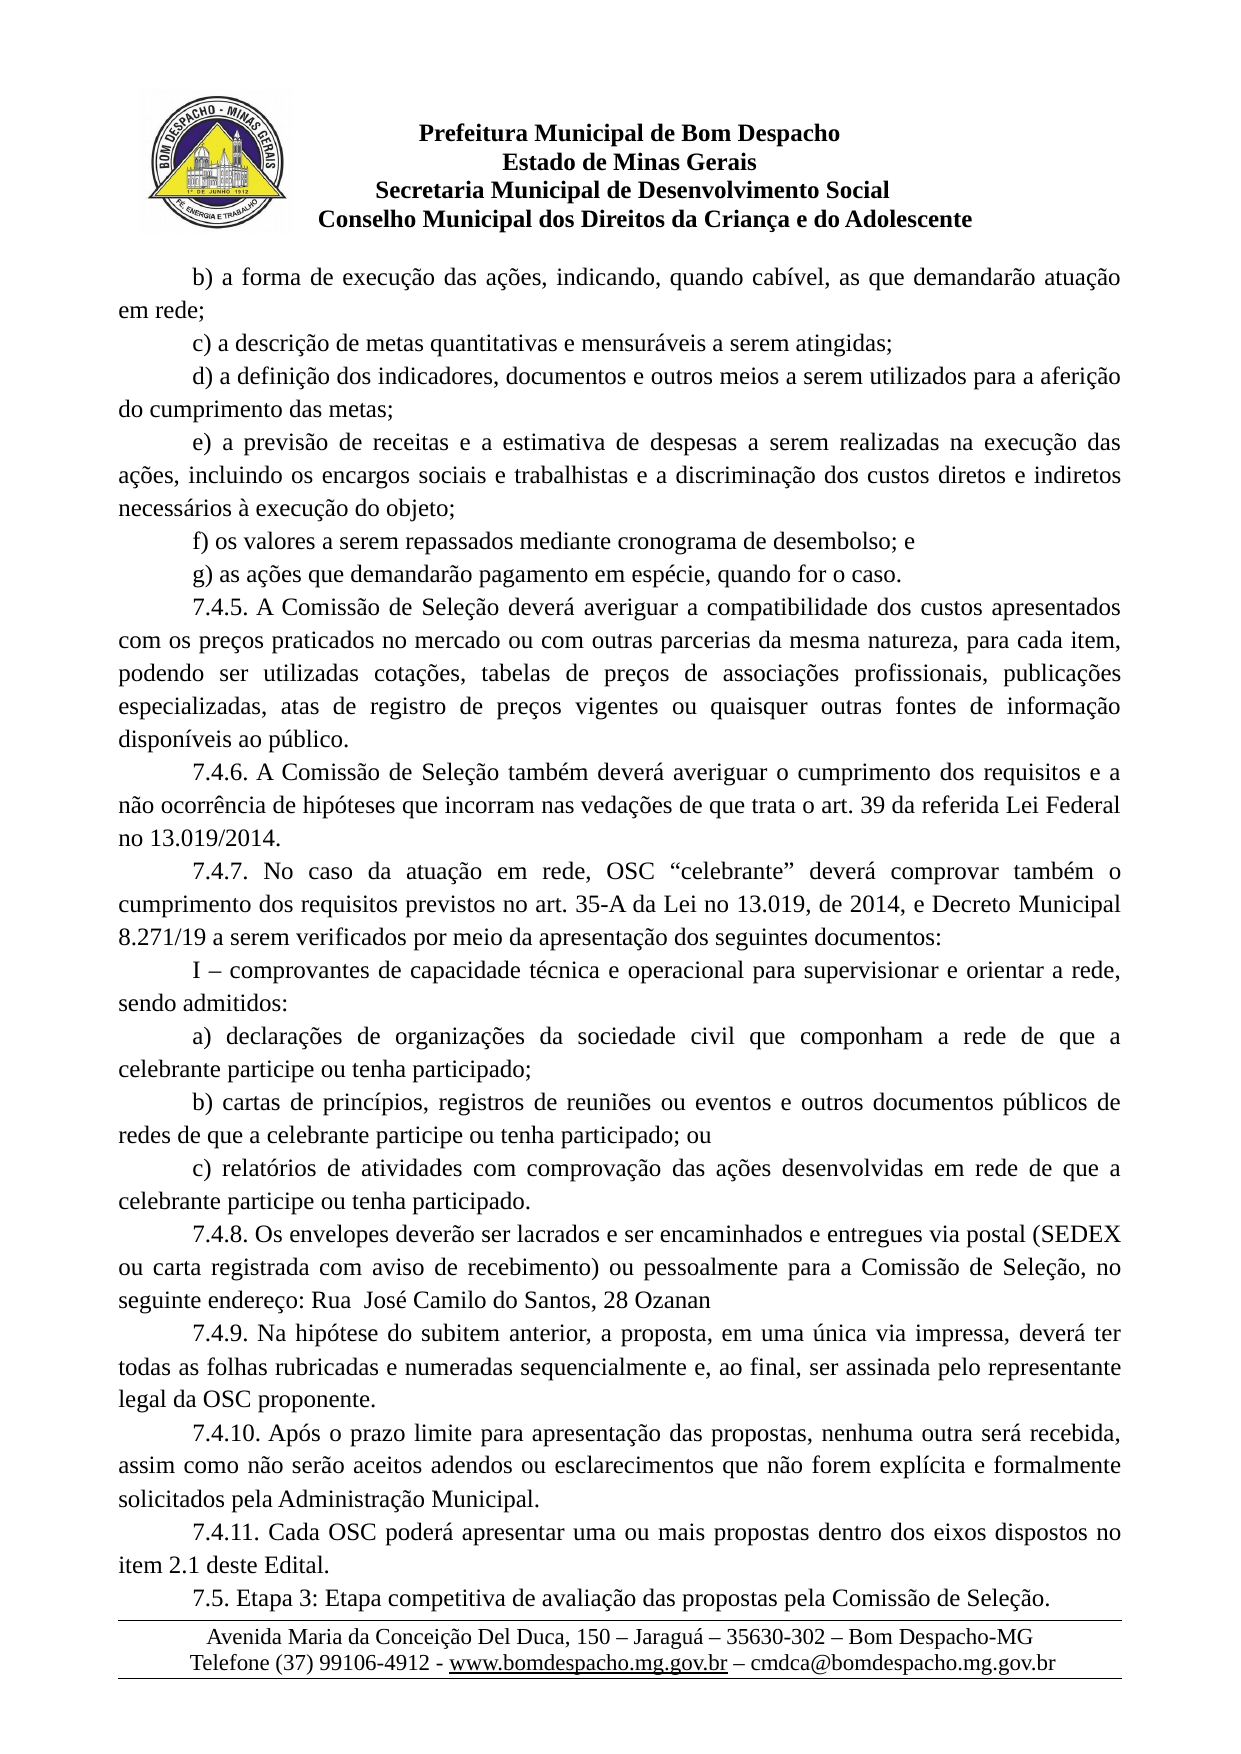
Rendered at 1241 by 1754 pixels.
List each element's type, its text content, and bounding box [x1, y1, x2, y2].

text c) relatórios de atividades com comprovação das ações desenvolvidas em rede de que a celebrante participe ou tenha participado. [118, 1153, 1122, 1215]
picture [139, 88, 293, 234]
text a) declarações de organizações da sociedade civil que componham a rede de que a celebrante participe ou tenha participado; [118, 1021, 1122, 1083]
text 7.5. Etapa 3: Etapa competitiva de avaliação das propostas pela Comissão de Seleção. [118, 1583, 1122, 1611]
text b) cartas de princípios, registros de reuniões ou eventos e outros documentos públicos de redes de que a celebrante participe ou tenha participado; ou [118, 1087, 1122, 1149]
text d) a definição dos indicadores, documentos e outros meios a serem utilizados para a aferição do cumprimento das metas; [118, 361, 1122, 423]
text 7.4.8. Os envelopes deverão ser lacrados e ser encaminhados e entregues via postal (SEDEX ou carta registrada com aviso de recebimento) ou pessoalmente para a Comissão de Seleção, no seguinte endereço: Rua José Camilo do Santos, 28 Ozanan [118, 1219, 1122, 1314]
text 7.4.6. A Comissão de Seleção também deverá averiguar o cumprimento dos requisitos e a não ocorrência de hipóteses que incorram nas vedações de que trata o art. 39 da referida Lei Federal no 13.019/2014. [118, 757, 1122, 852]
text g) as ações que demandarão pagamento em espécie, quando for o caso. [118, 559, 1122, 588]
text e) a previsão de receitas e a estimativa de despesas a serem realizadas na execução das ações, incluindo os encargos sociais e trabalhistas e a discriminação dos custos diretos e indiretos necessários à execução do objeto; [118, 427, 1122, 522]
text f) os valores a serem repassados mediante cronograma de desembolso; e [118, 526, 1122, 555]
text I – comprovantes de capacidade técnica e operacional para supervisionar e orientar a rede, sendo admitidos: [118, 955, 1122, 1017]
text 7.4.5. A Comissão de Seleção deverá averiguar a compatibilidade dos custos apresentados com os preços praticados no mercado ou com outras parcerias da mesma natureza, para cada item, podendo ser utilizadas cotações, tabelas de preços de associações profissionais, publicações especializadas, atas de registro de preços vigentes ou quaisquer outras fontes de informação disponíveis ao público. [118, 592, 1122, 753]
text 7.4.10. Após o prazo limite para apresentação das propostas, nenhuma outra será recebida, assim como não serão aceitos adendos ou esclarecimentos que não forem explícita e formalmente solicitados pela Administração Municipal. [118, 1418, 1122, 1512]
text 7.4.9. Na hipótese do subitem anterior, a proposta, em uma única via impressa, deverá ter todas as folhas rubricadas e numeradas sequencialmente e, ao final, ser assinada pelo representante legal da OSC proponente. [118, 1318, 1122, 1413]
text c) a descrição de metas quantitativas e mensuráveis a serem atingidas; [118, 328, 1122, 357]
text 7.4.11. Cada OSC poderá apresentar uma ou mais propostas dentro dos eixos dispostos no item 2.1 deste Edital. [118, 1517, 1122, 1578]
text 7.4.7. No caso da atuação em rede, OSC “celebrante” deverá comprovar também o cumprimento dos requisitos previstos no art. 35-A da Lei no 13.019, de 2014, e Decreto Municipal 8.271/19 a serem verificados por meio da apresentação dos seguintes documentos: [118, 856, 1122, 951]
text b) a forma de execução das ações, indicando, quando cabível, as que demandarão atuação em rede; [118, 262, 1122, 324]
